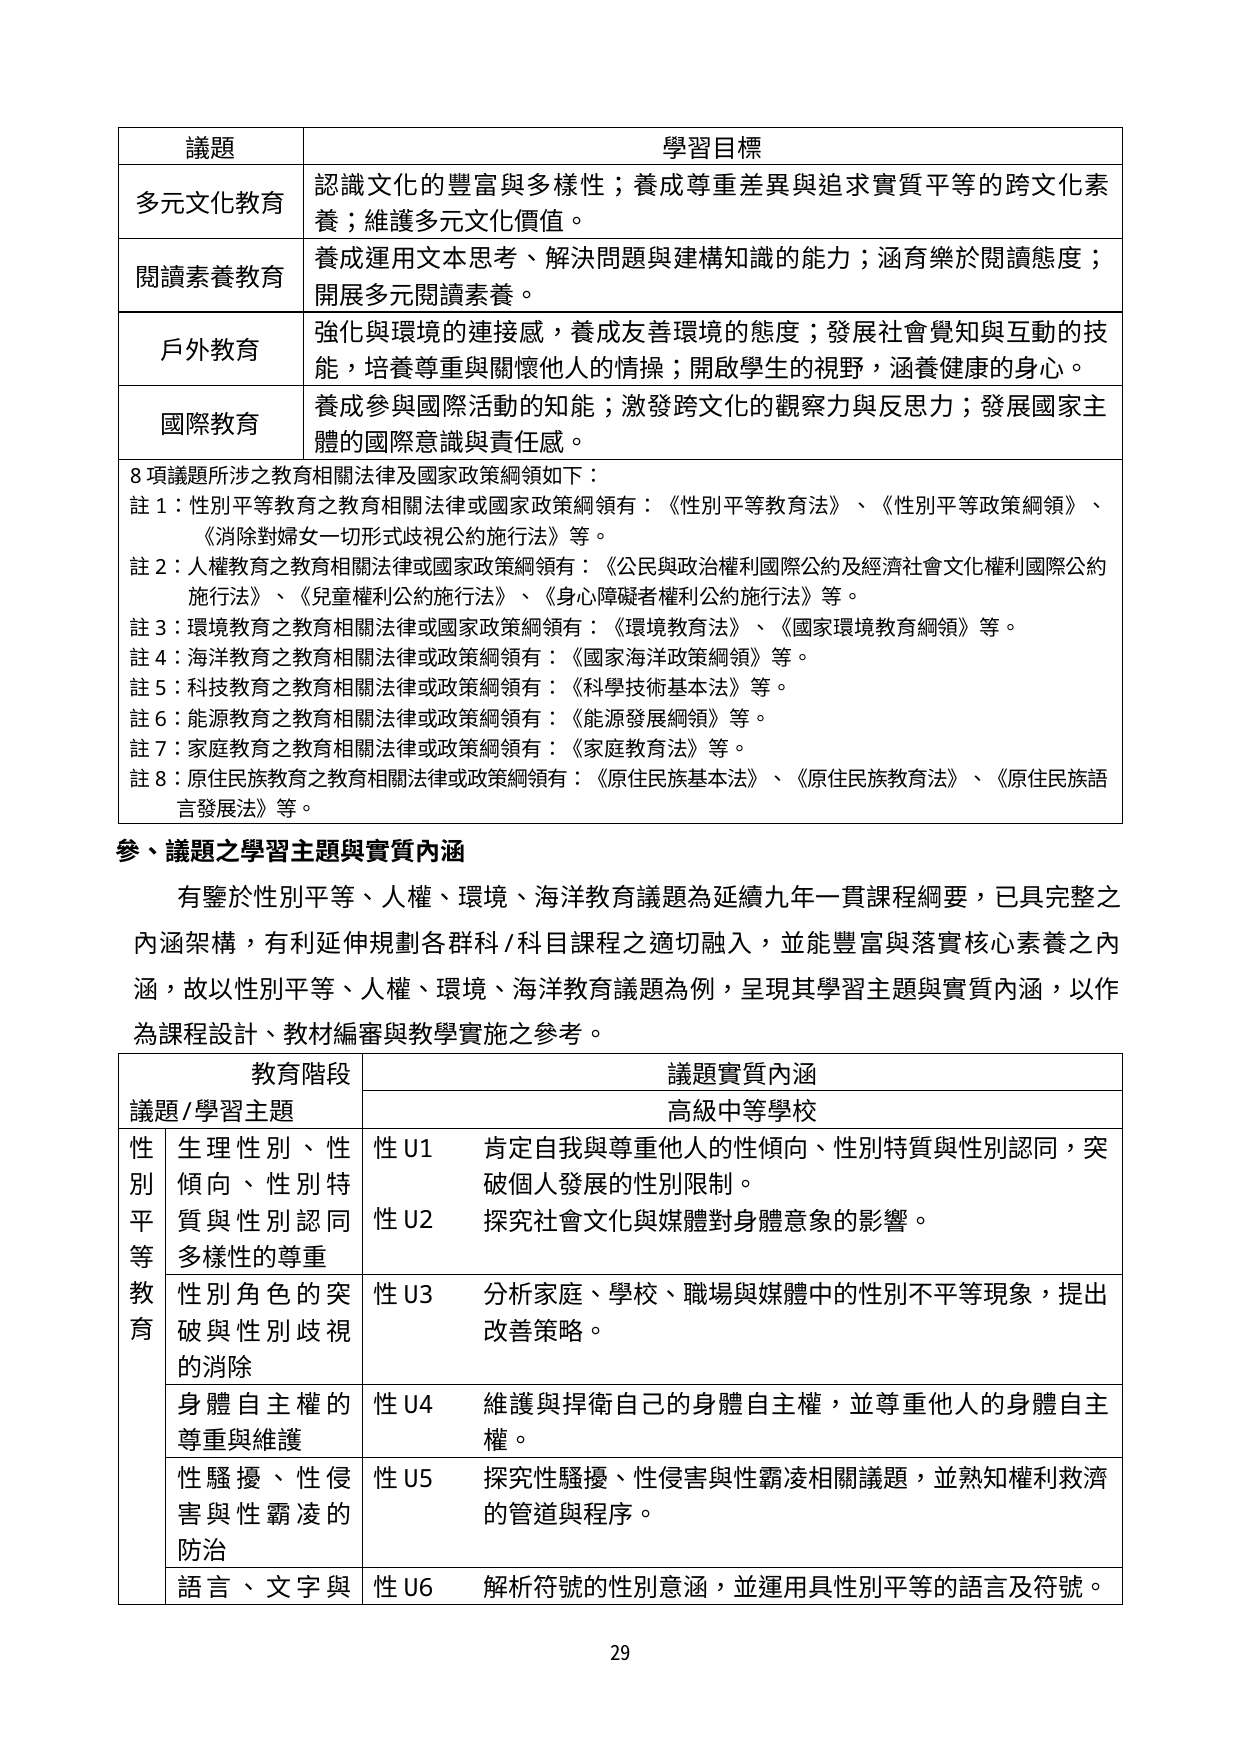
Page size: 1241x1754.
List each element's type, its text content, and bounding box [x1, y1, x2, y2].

table_cell 閱讀素養教育 [119, 239, 303, 311]
table_header 議題實質內涵 [363, 1054, 1122, 1090]
table_cell 維護與捍衛自己的身體自主權，並尊重他人的身體自主權。 [472, 1385, 1122, 1457]
table_cell 高級中等學校 [363, 1091, 1122, 1128]
table_cell 分析家庭、學校、職場與媒體中的性別不平等現象，提出改善策略。 [472, 1275, 1122, 1383]
table_cell 肯定自我與尊重他人的性傾向、性別特質與性別認同，突破個人發展的性別限制。 探究社會文化與媒體對身體意象的影響。 [472, 1129, 1122, 1274]
text 有鑒於性別平等、人權、環境、海洋教育議題為延續九年一貫課程綱要，已具完整之內涵架構，有利延伸規劃各群科/科目課程之適切融入，並能豐富與落實核心素養之內涵，故以性別平等、人權、環境、海洋教育議題為例，呈現其學習主題與實質內涵，以作為課程設計、教材編審與教學實施之參考。 [133, 870, 1122, 1053]
table_cell 養成運用文本思考、解決問題與建構知識的能力；涵育樂於閱讀態度；開展多元閱讀素養。 [304, 239, 1122, 311]
table_cell 8項議題所涉之教育相關法律及國家政策綱領如下： 註1：性別平等教育之教育相關法律或國家政策綱領有：《性別平等教育法》、《性別平等政策綱領》、《消除對婦女一切形式歧視公約施行法》等。 註2：人權教育之教育相關法律或國家政策綱領有：《公民與政治權利國際公約及經濟社會文化權利國際公約施行法》、《兒童權利公約施行法》、《身心障礙者權利公約施行法》等。 註3：環境教育之教育相關法律或國家政策綱領有：《環境教育法》、《國家環境教育綱領》等。 註4：海洋教育之教育相關法律或政策綱領有：《國家海洋政策綱領》等。 註5：科技教育之教育相關法律或政策綱領有：《科學技術基本法》等。 註6：能源教育之教育相關法律或政策綱領有：《能源發展綱領》等。 註7：家庭教育之教育相關法律或政策綱領有：《家庭教育法》等。 註8：原住民族教育之教育相關法律或政策綱領有：《原住民族基本法》、《原住民族教育法》、《原住民族語言發展法》等。 [119, 460, 1122, 823]
table_header 教育階段 議題/學習主題 [119, 1054, 362, 1128]
table_cell 性別平等教育 [119, 1129, 165, 1604]
table_cell 性U1 性U2 [363, 1129, 472, 1274]
table_cell 生理性別、性傾向、性別特質與性別認同多樣性的尊重 [166, 1129, 362, 1274]
text 參、議題之學習主題與實質內涵 [115, 824, 1122, 870]
table_cell 身體自主權的尊重與維護 [166, 1385, 362, 1457]
table_header 學習目標 [304, 128, 1122, 164]
table_cell 性U3 [363, 1275, 472, 1383]
table_cell 探究性騷擾、性侵害與性霸凌相關議題，並熟知權利救濟的管道與程序。 [472, 1458, 1122, 1567]
table_cell 認識文化的豐富與多樣性；養成尊重差異與追求實質平等的跨文化素養；維護多元文化價值。 [304, 165, 1122, 238]
table_cell 性騷擾、性侵害與性霸凌的防治 [166, 1458, 362, 1567]
table_cell 養成參與國際活動的知能；激發跨文化的觀察力與反思力；發展國家主體的國際意識與責任感。 [304, 386, 1122, 458]
table_cell 性U6 [363, 1568, 472, 1604]
table_cell 戶外教育 [119, 313, 303, 385]
table_cell 多元文化教育 [119, 165, 303, 238]
table_cell 性別角色的突破與性別歧視的消除 [166, 1275, 362, 1383]
table_cell 國際教育 [119, 386, 303, 458]
table_cell 性U4 [363, 1385, 472, 1457]
table_cell 解析符號的性別意涵，並運用具性別平等的語言及符號。 [472, 1568, 1122, 1604]
table_cell 語言、文字與 [166, 1568, 362, 1604]
table_cell 強化與環境的連接感，養成友善環境的態度；發展社會覺知與互動的技能，培養尊重與關懷他人的情操；開啟學生的視野，涵養健康的身心。 [304, 313, 1122, 385]
table_header 議題 [119, 128, 303, 164]
table_cell 性U5 [363, 1458, 472, 1567]
